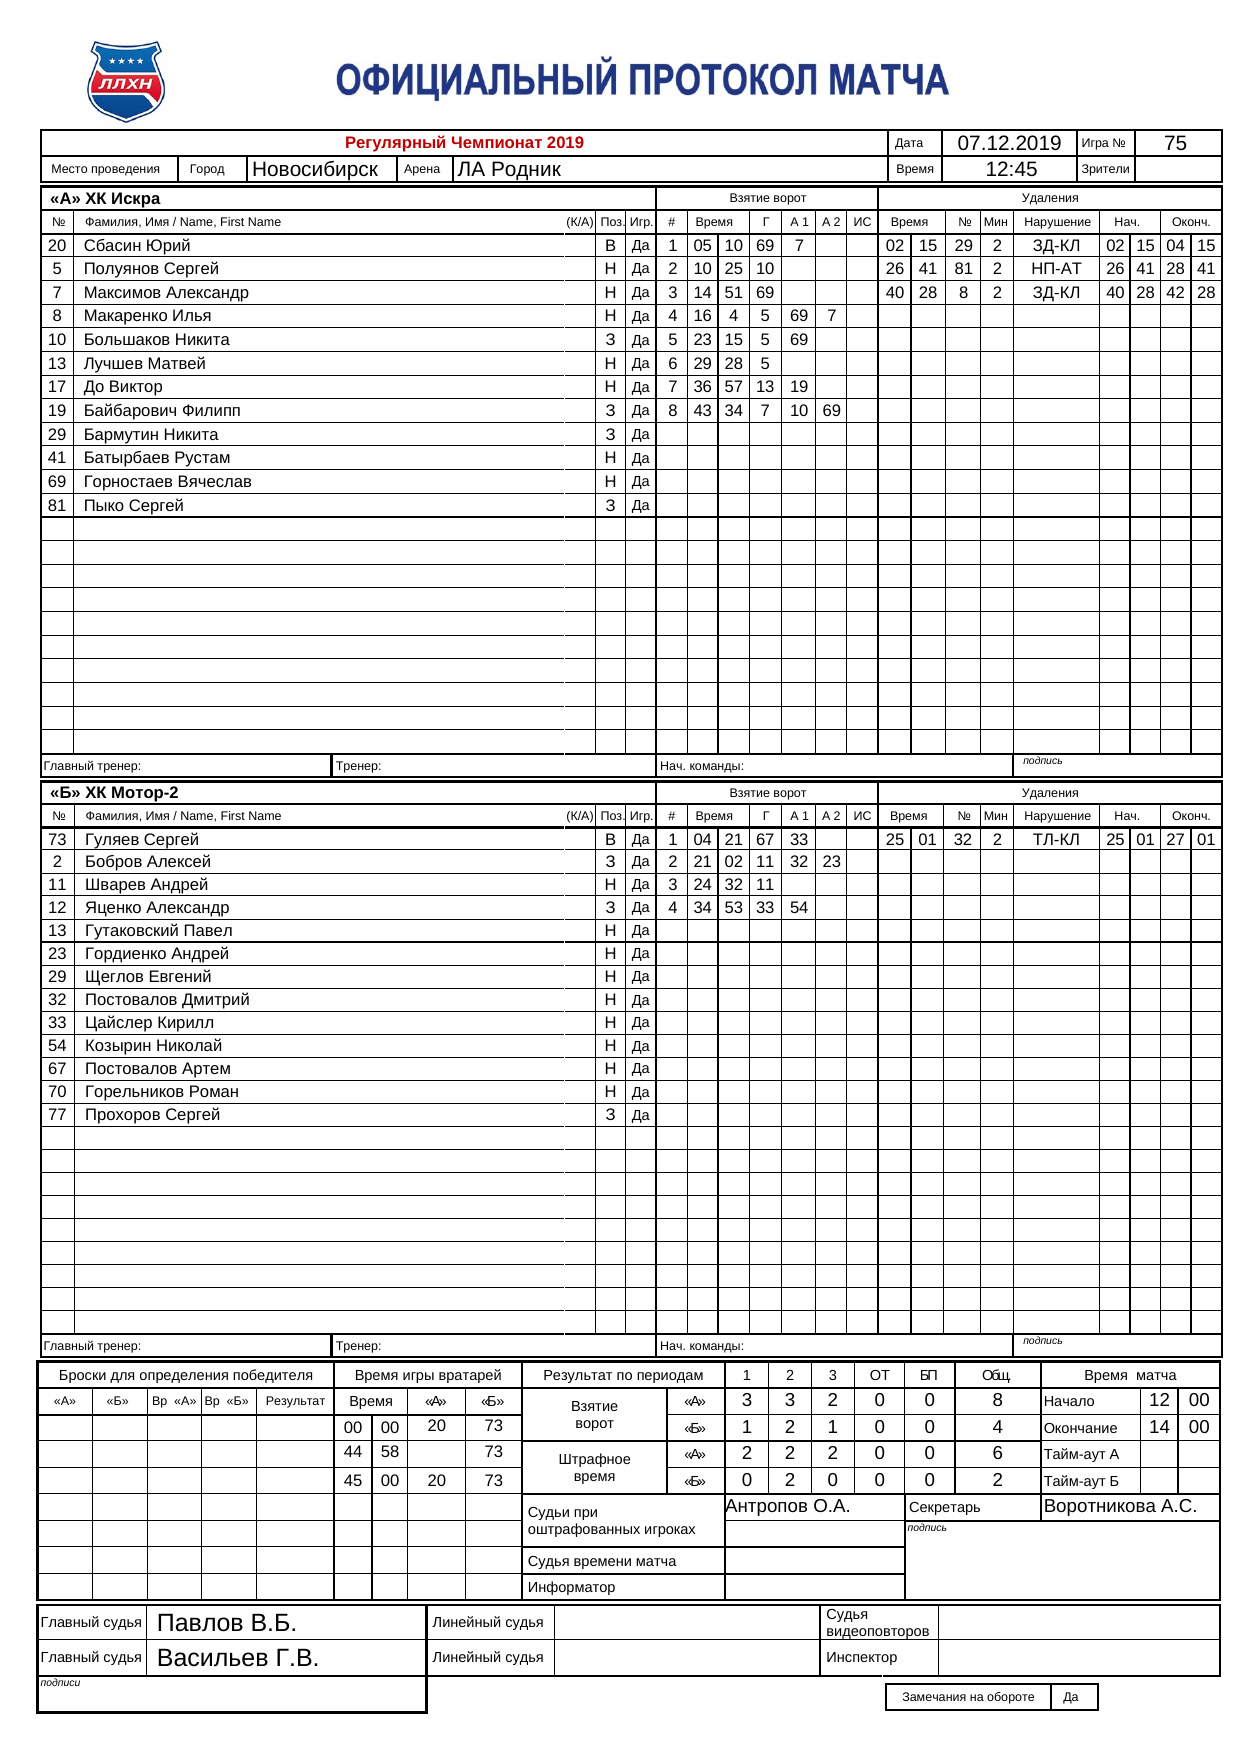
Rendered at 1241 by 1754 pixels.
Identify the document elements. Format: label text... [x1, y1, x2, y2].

table_cell Мин [981, 805, 1013, 826]
table_cell [1100, 399, 1129, 422]
table_cell [912, 707, 945, 729]
table_cell [782, 683, 815, 706]
table_cell [1014, 966, 1099, 987]
table_cell [944, 1311, 980, 1333]
table_cell [981, 730, 1013, 753]
table_cell Н [596, 989, 625, 1011]
table_cell 2 [981, 281, 1013, 303]
table_header Результат по периодам [523, 1363, 724, 1387]
table_cell [565, 518, 595, 540]
table_cell [719, 494, 749, 516]
table_cell [847, 1311, 877, 1333]
table_cell Н [596, 352, 625, 374]
table_cell [719, 1265, 749, 1287]
table_cell [847, 494, 877, 516]
table_cell [688, 1288, 717, 1310]
table_cell [944, 896, 980, 918]
table_header Замечания на обороте [887, 1685, 1050, 1709]
table_cell [626, 683, 655, 706]
table_cell [847, 730, 877, 753]
table_cell [750, 1081, 781, 1103]
table_cell [750, 1104, 781, 1126]
table_cell [1192, 518, 1221, 540]
table_cell [912, 966, 943, 987]
table_cell [39, 1494, 92, 1520]
table_cell [847, 1058, 877, 1079]
table_cell 12 [1141, 1389, 1177, 1413]
table_cell [912, 683, 945, 706]
table_cell [657, 659, 687, 682]
table_cell [626, 1196, 655, 1218]
table_cell [93, 1441, 147, 1467]
table_cell Козырин Николай [75, 1035, 564, 1057]
table_cell [1100, 1127, 1129, 1149]
table_cell [726, 1575, 904, 1599]
table_cell [626, 1265, 655, 1287]
table_cell Н [596, 1012, 625, 1033]
table_cell [1014, 683, 1099, 706]
table_cell [944, 1127, 980, 1149]
table_cell [688, 612, 717, 634]
table_cell [981, 966, 1013, 987]
table_cell [944, 1058, 980, 1079]
table_cell [944, 1288, 980, 1310]
table_cell [750, 1173, 781, 1195]
table_cell Да [626, 966, 655, 987]
table_cell 0 [855, 1468, 904, 1493]
table_cell [1192, 850, 1221, 872]
table_cell [596, 659, 625, 682]
table_cell [1131, 1288, 1160, 1310]
table_cell Сбасин Юрий [74, 235, 564, 256]
table_cell [847, 707, 877, 729]
table_cell [750, 1242, 781, 1264]
table_cell [847, 352, 877, 374]
table_cell [782, 989, 815, 1011]
table_cell [657, 1288, 687, 1310]
table_cell [1131, 1012, 1160, 1033]
table_cell 69 [782, 305, 815, 327]
table_cell [1192, 565, 1221, 587]
table_cell Тайм-аут А [1042, 1441, 1140, 1467]
table_cell [879, 1127, 910, 1149]
table_cell Да [626, 328, 655, 351]
table_cell [879, 1012, 910, 1033]
table_cell [688, 1081, 717, 1103]
table_cell [657, 518, 687, 540]
table_cell [1131, 1104, 1160, 1126]
table_cell [879, 943, 910, 964]
table_cell [688, 683, 717, 706]
table_cell 0 [905, 1389, 954, 1413]
table_cell [816, 683, 846, 706]
table_cell [1161, 541, 1190, 564]
table_cell [946, 636, 980, 658]
table_cell [879, 1173, 910, 1195]
table_cell [565, 1150, 595, 1172]
table_cell [719, 636, 749, 658]
table_cell [1161, 328, 1190, 351]
table_cell 27 [1161, 829, 1190, 849]
table_cell 51 [719, 281, 749, 303]
table_cell [1131, 541, 1160, 564]
table_cell [565, 920, 595, 941]
table_cell [1131, 1265, 1160, 1287]
table_cell [1161, 352, 1190, 374]
table_cell 2 [769, 1415, 811, 1440]
table_cell [202, 1468, 256, 1493]
table_header «Б» ХК Мотор-2 [42, 783, 655, 803]
table_cell [1100, 518, 1129, 540]
table_cell [912, 305, 945, 327]
table_cell [596, 1288, 625, 1310]
table_cell [1192, 328, 1221, 351]
table_cell [1014, 565, 1099, 587]
table_cell [688, 1196, 717, 1218]
table_cell [981, 1012, 1013, 1033]
table_cell [75, 1311, 564, 1333]
table_cell 2 [981, 257, 1013, 280]
table_cell 2 [726, 1442, 768, 1467]
table_cell [1100, 659, 1129, 682]
table_cell 69 [42, 470, 73, 493]
table_cell 53 [719, 896, 749, 918]
table_cell [750, 1035, 781, 1057]
table_cell [202, 1441, 256, 1467]
table_cell [1131, 730, 1160, 753]
table_cell [750, 423, 781, 445]
table_cell Поз. [596, 211, 625, 233]
table_cell [981, 1150, 1013, 1172]
table_cell [883, 1677, 1220, 1681]
table_cell [816, 470, 846, 493]
table_cell [1014, 659, 1099, 682]
table_cell Нарушение [1014, 211, 1099, 233]
table_cell Н [596, 943, 625, 964]
table_cell [1014, 943, 1099, 964]
table_cell [1192, 399, 1221, 422]
table_cell [782, 1127, 815, 1149]
table_cell 1 [657, 235, 687, 256]
table_cell (К/А) [565, 805, 595, 826]
table_cell [565, 376, 595, 398]
table_cell [1161, 1104, 1190, 1126]
table_cell [816, 588, 846, 611]
table_cell [847, 470, 877, 493]
table_cell [944, 1081, 980, 1103]
table_cell [42, 707, 73, 729]
table_cell [657, 1196, 687, 1218]
table_cell [981, 683, 1013, 706]
table_cell [944, 1173, 980, 1195]
table_cell [1131, 352, 1160, 374]
table_cell [750, 659, 781, 682]
table_cell [912, 1288, 943, 1310]
table_cell [75, 1173, 564, 1195]
table_cell 0 [726, 1468, 768, 1493]
table_cell Линейный судья [428, 1640, 554, 1675]
table_cell 25 [1100, 829, 1129, 849]
table_cell [1014, 541, 1099, 564]
table_cell [42, 588, 73, 611]
table_cell 28 [1192, 281, 1221, 303]
table_cell [816, 518, 846, 540]
table_cell [847, 1104, 877, 1126]
table_cell [1192, 423, 1221, 445]
table_cell [939, 1606, 1219, 1639]
table_cell 0 [812, 1468, 854, 1493]
table_cell Нач. команды: [657, 755, 1012, 776]
picture [5, 28, 1179, 129]
table_cell [408, 1574, 465, 1599]
table_cell 00 [335, 1416, 371, 1440]
table_cell 25 [879, 829, 910, 849]
table_cell [816, 352, 846, 374]
table_cell [912, 1242, 943, 1264]
table_cell [1100, 1242, 1129, 1264]
table_cell [782, 565, 815, 587]
table_cell [42, 518, 73, 540]
table_cell [75, 1265, 564, 1287]
table_cell [946, 730, 980, 753]
table_header 1 [726, 1363, 768, 1387]
table_cell 0 [905, 1442, 954, 1467]
table_cell Да [626, 989, 655, 1011]
table_cell 15 [1131, 235, 1160, 256]
table_cell [688, 1150, 717, 1172]
table_cell Васильев Г.В. [147, 1640, 425, 1675]
table_cell подписи [39, 1677, 425, 1711]
table_cell [202, 1547, 256, 1573]
table_cell [1161, 1196, 1190, 1218]
table_cell [1100, 1081, 1129, 1103]
table_cell [42, 541, 73, 564]
table_cell [688, 636, 717, 658]
table_header Да [1052, 1685, 1097, 1709]
table_cell Да [626, 920, 655, 941]
table_cell [750, 707, 781, 729]
table_cell [688, 920, 717, 941]
table_cell [816, 257, 846, 280]
table_cell [657, 636, 687, 658]
table_cell [1100, 352, 1129, 374]
table_cell [782, 518, 815, 540]
table_cell [408, 1547, 465, 1573]
table_cell [1192, 683, 1221, 706]
table_cell А 1 [782, 211, 815, 233]
table_cell Фамилия, Имя / Name, First Name [75, 805, 565, 826]
table_cell 13 [42, 352, 73, 374]
table_cell [42, 612, 73, 634]
table_cell [719, 446, 749, 469]
table_cell Поз. [596, 805, 625, 826]
table_cell [565, 565, 595, 587]
table_cell З [596, 494, 625, 516]
table_cell Да [626, 423, 655, 445]
table_cell [1014, 399, 1099, 422]
table_cell [565, 1265, 595, 1287]
table_cell Главный судья [39, 1606, 146, 1639]
table_cell [688, 541, 717, 564]
table_cell [596, 518, 625, 540]
table_cell [74, 565, 564, 587]
table_cell [1014, 376, 1099, 398]
table_cell [565, 423, 595, 445]
table_cell [1161, 376, 1190, 398]
table_cell [1192, 446, 1221, 469]
table_cell [879, 352, 910, 374]
table_cell [1131, 470, 1160, 493]
table_cell [657, 707, 687, 729]
table_cell [946, 683, 980, 706]
table_cell 54 [42, 1035, 74, 1057]
table_cell 73 [42, 829, 74, 849]
table_cell [657, 943, 687, 964]
table_cell [257, 1494, 333, 1520]
table_cell 04 [1161, 235, 1190, 256]
table_cell [1100, 1058, 1129, 1079]
table_cell [688, 1311, 717, 1333]
table_cell [688, 1219, 717, 1241]
table_cell З [596, 423, 625, 445]
table_cell [719, 1311, 749, 1333]
table_cell [1014, 518, 1099, 540]
table_cell [944, 920, 980, 941]
table_cell 05 [688, 235, 717, 256]
table_cell [879, 874, 910, 895]
table_cell [879, 423, 910, 445]
table_cell [1100, 943, 1129, 964]
table_cell Щеглов Евгений [75, 966, 564, 987]
table_cell [847, 874, 877, 895]
table_cell 00 [1179, 1415, 1219, 1440]
table_cell [816, 1012, 846, 1033]
table_cell «Б» [668, 1415, 724, 1440]
table_cell 33 [782, 829, 815, 849]
table_cell [1014, 305, 1099, 327]
table_cell (К/А) [565, 211, 595, 233]
table_cell [1161, 989, 1190, 1011]
table_cell [1161, 423, 1190, 445]
table_cell [750, 683, 781, 706]
table_cell Окончание [1042, 1415, 1140, 1440]
table_cell [1192, 541, 1221, 564]
table_cell 69 [750, 235, 781, 256]
table_cell [946, 423, 980, 445]
table_cell 33 [42, 1012, 74, 1033]
table_cell [981, 494, 1013, 516]
table_cell [847, 257, 877, 280]
table_cell 7 [782, 235, 815, 256]
table_header Дата [889, 131, 941, 155]
table_cell [912, 1219, 943, 1241]
table_cell [912, 850, 943, 872]
table_cell [981, 565, 1013, 587]
table_cell [816, 423, 846, 445]
table_cell [565, 1242, 595, 1264]
table_cell 67 [750, 829, 781, 849]
table_cell [816, 494, 846, 516]
table_cell [626, 1150, 655, 1172]
table_cell 14 [688, 281, 717, 303]
table_cell Судья видеоповторов [821, 1606, 938, 1639]
table_cell [879, 1242, 910, 1264]
table_cell [782, 281, 815, 303]
table_cell Г [750, 211, 781, 233]
table_cell [1131, 1242, 1160, 1264]
table_cell 29 [42, 423, 73, 445]
table_cell [1161, 1265, 1190, 1287]
table_cell [565, 257, 595, 280]
table_cell 77 [42, 1104, 74, 1126]
table_cell [1100, 446, 1129, 469]
table_cell [596, 707, 625, 729]
table_cell Гутаковский Павел [75, 920, 564, 941]
table_cell [1131, 707, 1160, 729]
table_cell [688, 1035, 717, 1057]
table_cell 11 [750, 850, 781, 872]
table_cell Макаренко Илья [74, 305, 564, 327]
table_cell [912, 1127, 943, 1149]
table_cell [912, 328, 945, 351]
table_cell 00 [1179, 1389, 1219, 1413]
table_cell Павлов В.Б. [147, 1606, 425, 1639]
table_cell Время [688, 211, 749, 233]
table_cell [1192, 494, 1221, 516]
table_cell [719, 920, 749, 941]
table_cell [782, 1173, 815, 1195]
table_cell [1192, 352, 1221, 374]
table_cell [1014, 446, 1099, 469]
table_cell Информатор [523, 1575, 724, 1599]
table_cell Яценко Александр [75, 896, 564, 918]
table_cell [816, 235, 846, 256]
table_cell [981, 588, 1013, 611]
table_cell № [944, 805, 980, 826]
table_cell [688, 943, 717, 964]
table_cell Бармутин Никита [74, 423, 564, 445]
table_cell [1100, 1173, 1129, 1195]
table_cell [1192, 636, 1221, 658]
table_cell 5 [42, 257, 73, 280]
table_cell [1161, 588, 1190, 611]
table_cell [847, 328, 877, 351]
table_cell подпись [1014, 755, 1221, 776]
table_cell 23 [42, 943, 74, 964]
table_cell [1131, 376, 1160, 398]
table_cell [1100, 920, 1129, 941]
table_cell Место проведения [42, 157, 177, 181]
table_cell [565, 305, 595, 327]
table_cell 45 [335, 1468, 371, 1493]
table_cell Батырбаев Рустам [74, 446, 564, 469]
table_cell 2 [657, 850, 687, 872]
table_cell [816, 636, 846, 658]
table_cell [816, 1150, 846, 1172]
table_cell Время [879, 211, 945, 233]
table_cell 19 [42, 399, 73, 422]
table_cell 1 [726, 1415, 768, 1440]
table_cell [148, 1521, 201, 1546]
table_cell Да [626, 1104, 655, 1126]
table_cell [719, 1058, 749, 1079]
table_cell [750, 1127, 781, 1149]
table_cell [565, 588, 595, 611]
table_cell [879, 636, 910, 658]
table_cell [596, 1265, 625, 1287]
table_cell [626, 612, 655, 634]
table_cell [42, 1265, 74, 1287]
table_cell 2 [812, 1442, 854, 1467]
table_cell [148, 1574, 201, 1599]
table_cell [1192, 1196, 1221, 1218]
table_cell Н [596, 376, 625, 398]
table_cell [912, 1035, 943, 1057]
table_cell [879, 1104, 910, 1126]
table_cell [596, 541, 625, 564]
table_cell [750, 989, 781, 1011]
table_cell [1161, 518, 1190, 540]
table_cell [74, 636, 564, 658]
table_cell 4 [657, 896, 687, 918]
table_cell ТЛ-КЛ [1014, 829, 1099, 849]
table_cell [816, 565, 846, 587]
table_cell [1161, 1288, 1190, 1310]
table_cell [1100, 1150, 1129, 1172]
table_cell [1014, 1012, 1099, 1033]
table_cell [750, 1288, 781, 1310]
table_cell 73 [466, 1468, 521, 1493]
table_cell [981, 1288, 1013, 1310]
table_cell # [657, 211, 687, 233]
table_cell [42, 1242, 74, 1264]
table_cell [1179, 1468, 1219, 1493]
table_cell [1131, 1219, 1160, 1241]
table_cell [1100, 874, 1129, 895]
table_cell Нарушение [1014, 805, 1099, 826]
table_header БП [905, 1363, 954, 1387]
table_cell З [596, 1104, 625, 1126]
table_cell Н [596, 920, 625, 941]
table_cell [688, 1265, 717, 1287]
table_cell подпись [1014, 1335, 1221, 1356]
table_cell [1014, 896, 1099, 918]
table_cell [1192, 470, 1221, 493]
table_cell [1131, 446, 1160, 469]
table_cell [1131, 966, 1160, 987]
table_cell 7 [42, 281, 73, 303]
table_cell [688, 518, 717, 540]
table_cell [39, 1547, 92, 1573]
table_cell [750, 470, 781, 493]
table_cell [879, 399, 910, 422]
table_cell [782, 352, 815, 374]
table_cell [981, 518, 1013, 540]
table_cell [1161, 1081, 1190, 1103]
table_cell 57 [719, 376, 749, 398]
table_cell [596, 1150, 625, 1172]
table_cell [879, 920, 910, 941]
table_cell [879, 494, 910, 516]
table_cell [981, 1242, 1013, 1264]
table_cell [912, 1311, 943, 1333]
table_cell [912, 1012, 943, 1033]
table_cell 14 [1141, 1415, 1177, 1440]
table_cell [912, 446, 945, 469]
table_cell Время [688, 805, 749, 826]
table_cell [596, 1173, 625, 1195]
table_header Взятие ворот [657, 188, 877, 209]
table_cell [257, 1574, 333, 1599]
table_cell Нач. [1100, 805, 1160, 826]
table_cell [626, 1311, 655, 1333]
table_cell [912, 1150, 943, 1172]
table_cell [1100, 565, 1129, 587]
table_cell [1192, 1265, 1221, 1287]
table_cell [944, 874, 980, 895]
table_cell [657, 1311, 687, 1333]
table_cell [596, 683, 625, 706]
table_cell [1131, 612, 1160, 634]
table_cell [879, 328, 910, 351]
table_cell [688, 730, 717, 753]
table_cell ЛА Родник [454, 157, 887, 181]
table_cell 34 [688, 896, 717, 918]
table_cell Горельников Роман [75, 1081, 564, 1103]
table_cell Нач. команды: [657, 1335, 1012, 1356]
table_cell [816, 1173, 846, 1195]
table_header 2 [769, 1363, 811, 1387]
table_cell [912, 896, 943, 918]
table_cell [750, 494, 781, 516]
table_cell [74, 541, 564, 564]
table_cell [1100, 989, 1129, 1011]
table_cell [782, 423, 815, 445]
table_cell [148, 1441, 201, 1467]
table_header Время игры вратарей [335, 1363, 521, 1387]
table_cell [879, 376, 910, 398]
table_cell [816, 943, 846, 964]
table_cell 21 [688, 850, 717, 872]
table_cell 5 [750, 352, 781, 374]
table_cell [1192, 943, 1221, 964]
table_cell [1192, 659, 1221, 682]
table_cell [93, 1547, 147, 1573]
table_cell [688, 1012, 717, 1033]
table_cell [74, 707, 564, 729]
table_cell № [946, 211, 980, 233]
table_cell [944, 943, 980, 964]
table_cell [944, 1219, 980, 1241]
table_cell Мин [981, 211, 1013, 233]
table_cell [1161, 446, 1190, 469]
table_cell [719, 423, 749, 445]
table_cell [1192, 1035, 1221, 1057]
table_cell [688, 707, 717, 729]
table_cell [782, 966, 815, 987]
table_cell [626, 730, 655, 753]
table_cell [816, 829, 846, 849]
table_cell Да [626, 850, 655, 872]
table_cell [912, 730, 945, 753]
table_cell [1131, 850, 1160, 872]
table_cell [946, 659, 980, 682]
table_cell 41 [912, 257, 945, 280]
table_header Взятие ворот [657, 783, 877, 803]
table_cell 25 [719, 257, 749, 280]
table_cell Цайслер Кирилл [75, 1012, 564, 1033]
table_cell [1161, 1012, 1190, 1033]
table_cell 67 [42, 1058, 74, 1079]
table_cell Новосибирск [248, 157, 396, 181]
table_cell 0 [905, 1415, 954, 1440]
table_cell 6 [657, 352, 687, 374]
table_cell Судья времени матча [523, 1548, 724, 1573]
table_cell [626, 1219, 655, 1241]
table_cell 8 [956, 1389, 1040, 1413]
table_cell [1131, 874, 1160, 895]
table_cell [816, 1127, 846, 1149]
table_cell [719, 588, 749, 611]
table_cell Тренер: [333, 1335, 655, 1356]
table_cell [847, 305, 877, 327]
table_cell [750, 518, 781, 540]
table_cell [565, 352, 595, 374]
table_cell [257, 1416, 333, 1440]
table_cell 4 [719, 305, 749, 327]
table_cell [847, 1265, 877, 1287]
table_cell З [596, 850, 625, 872]
table_cell Н [596, 446, 625, 469]
table_cell Судьи при оштрафованных игроках [523, 1495, 724, 1546]
table_cell 15 [1192, 235, 1221, 256]
table_cell 10 [42, 328, 73, 351]
table_cell 6 [956, 1442, 1040, 1467]
table_cell 2 [981, 235, 1013, 256]
table_cell [148, 1468, 201, 1493]
table_cell [428, 1677, 882, 1711]
table_cell Полуянов Сергей [74, 257, 564, 280]
table_cell 0 [855, 1389, 904, 1413]
table_cell Н [596, 966, 625, 987]
table_cell [626, 541, 655, 564]
table_cell [1161, 966, 1190, 987]
table_cell [816, 707, 846, 729]
table_cell [782, 1150, 815, 1172]
table_cell [912, 1081, 943, 1103]
table_cell [688, 966, 717, 987]
table_cell [782, 1311, 815, 1333]
table_cell 3 [726, 1389, 768, 1413]
table_cell 32 [944, 829, 980, 849]
table_cell 04 [688, 829, 717, 849]
table_cell [782, 943, 815, 964]
table_cell [565, 281, 595, 303]
table_cell [657, 1242, 687, 1264]
table_cell [75, 1150, 564, 1172]
table_cell [719, 565, 749, 587]
table_cell Инспектор [821, 1640, 938, 1675]
table_cell [1192, 896, 1221, 918]
table_cell 2 [812, 1389, 854, 1413]
table_cell 32 [719, 874, 749, 895]
table_cell [688, 1058, 717, 1079]
table_cell [847, 399, 877, 422]
table_cell [816, 1058, 846, 1079]
table_cell [719, 1288, 749, 1310]
table_cell 28 [1161, 257, 1190, 280]
table_cell 8 [42, 305, 73, 327]
table_cell 28 [719, 352, 749, 374]
table_cell [688, 1173, 717, 1195]
table_cell А 2 [816, 211, 846, 233]
table_cell [202, 1521, 256, 1546]
table_cell [1161, 850, 1190, 872]
table_cell [879, 305, 910, 327]
table_cell [816, 281, 846, 303]
table_cell Игр. [626, 211, 655, 233]
table_cell [1161, 1173, 1190, 1195]
table_cell Н [596, 1058, 625, 1079]
table_cell [946, 446, 980, 469]
table_cell [93, 1494, 147, 1520]
table_cell [1161, 305, 1190, 327]
table_cell [1131, 659, 1160, 682]
table_cell [1192, 1242, 1221, 1264]
table_cell [912, 1173, 943, 1195]
table_cell [782, 874, 815, 895]
table_cell [719, 1242, 749, 1264]
table_cell [816, 1196, 846, 1218]
table_cell [373, 1574, 407, 1599]
table_cell [74, 730, 564, 753]
table_cell [1131, 920, 1160, 941]
table_cell В [596, 235, 625, 256]
table_cell [1161, 659, 1190, 682]
table_cell [565, 1311, 595, 1333]
table_cell [42, 1196, 74, 1218]
table_cell [1014, 730, 1099, 753]
table_cell [847, 920, 877, 941]
table_cell [719, 943, 749, 964]
table_cell [981, 376, 1013, 398]
table_cell [879, 470, 910, 493]
table_cell [1131, 1035, 1160, 1057]
table_cell 02 [1100, 235, 1129, 256]
table_cell [657, 1058, 687, 1079]
table_cell [1100, 850, 1129, 872]
table_cell [1161, 920, 1190, 941]
table_cell № [42, 805, 74, 826]
table_cell [202, 1494, 256, 1520]
table_cell 01 [912, 829, 943, 849]
table_cell [1161, 636, 1190, 658]
table_cell [1100, 1035, 1129, 1057]
table_cell Прохоров Сергей [75, 1104, 564, 1126]
table_cell 29 [688, 352, 717, 374]
table_cell Вр «Б» [202, 1389, 256, 1413]
table_cell 73 [466, 1416, 521, 1440]
table_cell 2 [981, 829, 1013, 849]
table_cell [782, 494, 815, 516]
table_cell [688, 588, 717, 611]
table_cell [912, 874, 943, 895]
table_cell [719, 683, 749, 706]
table_cell [981, 943, 1013, 964]
table_header Игра № [1078, 131, 1134, 155]
table_cell [565, 1081, 595, 1103]
table_cell [596, 1242, 625, 1264]
table_cell [657, 446, 687, 469]
table_cell [912, 1104, 943, 1126]
table_cell [912, 565, 945, 587]
table_cell [1192, 874, 1221, 895]
table_cell [782, 541, 815, 564]
table_cell 2 [956, 1468, 1040, 1493]
table_cell [42, 730, 73, 753]
table_cell 0 [855, 1415, 904, 1440]
table_cell [1131, 683, 1160, 706]
table_cell [1161, 707, 1190, 729]
table_cell [148, 1547, 201, 1573]
table_cell Да [626, 494, 655, 516]
table_cell [719, 1104, 749, 1126]
table_cell «Б» [668, 1468, 724, 1493]
table_cell Н [596, 874, 625, 895]
table_cell А 2 [816, 805, 846, 826]
table_cell [257, 1547, 333, 1573]
table_cell [981, 1311, 1013, 1333]
table_cell [1131, 1173, 1160, 1195]
table_cell Штрафное время [523, 1442, 666, 1493]
table_cell З [596, 896, 625, 918]
table_cell [719, 612, 749, 634]
table_cell [981, 305, 1013, 327]
table_cell Н [596, 281, 625, 303]
table_cell [847, 1242, 877, 1264]
table_cell [750, 1265, 781, 1287]
table_cell [1014, 352, 1099, 374]
table_cell [1192, 707, 1221, 729]
table_cell 20 [408, 1468, 465, 1493]
table_cell [565, 874, 595, 895]
table_cell [750, 943, 781, 964]
table_cell [1100, 328, 1129, 351]
table_cell [1161, 1219, 1190, 1241]
table_cell [1192, 376, 1221, 398]
table_cell [782, 707, 815, 729]
table_cell [1014, 1058, 1099, 1079]
table_cell [1100, 636, 1129, 658]
table_cell Результат [257, 1389, 333, 1413]
table_cell [555, 1640, 819, 1675]
table_cell 10 [719, 235, 749, 256]
table_cell [847, 423, 877, 445]
table_cell [847, 518, 877, 540]
table_cell Тренер: [333, 755, 655, 776]
table_cell [816, 920, 846, 941]
table_cell Постовалов Артем [75, 1058, 564, 1079]
table_cell [74, 612, 564, 634]
table_cell 5 [750, 328, 781, 351]
table_cell [1014, 470, 1099, 493]
table_cell [816, 1265, 846, 1287]
table_cell [42, 659, 73, 682]
table_cell [42, 1288, 74, 1310]
table_cell [657, 541, 687, 564]
table_cell [879, 1058, 910, 1079]
table_cell [750, 1150, 781, 1172]
table_cell [782, 446, 815, 469]
table_cell [981, 896, 1013, 918]
table_cell [782, 659, 815, 682]
table_cell 69 [750, 281, 781, 303]
table_cell 3 [769, 1389, 811, 1413]
table_cell [688, 1127, 717, 1149]
table_cell [74, 518, 564, 540]
table_cell [879, 1311, 910, 1333]
table_cell [1014, 1219, 1099, 1241]
table_cell [657, 588, 687, 611]
table_cell [981, 1265, 1013, 1287]
table_cell [847, 1219, 877, 1241]
table_cell [981, 328, 1013, 351]
table_cell [719, 470, 749, 493]
table_cell [847, 1081, 877, 1103]
table_cell [1100, 730, 1129, 753]
table_cell Байбарович Филипп [74, 399, 564, 422]
table_cell [912, 494, 945, 516]
table_header «А» ХК Искра [42, 188, 655, 209]
table_cell [750, 612, 781, 634]
table_cell 10 [782, 399, 815, 422]
table_cell [1161, 896, 1190, 918]
table_header Регулярный Чемпионат 2019 [42, 131, 887, 155]
table_cell [782, 1288, 815, 1310]
table_cell [1161, 683, 1190, 706]
table_cell «А» [668, 1389, 724, 1413]
table_cell 2 [769, 1442, 811, 1467]
table_cell Зрители [1078, 157, 1134, 181]
table_cell [782, 1058, 815, 1079]
table_cell [408, 1494, 465, 1520]
table_cell ИС [847, 211, 877, 233]
table_cell [719, 1196, 749, 1218]
table_header Удаления [879, 783, 1221, 803]
table_cell [981, 1035, 1013, 1057]
table_cell [1161, 730, 1190, 753]
table_cell [335, 1494, 371, 1520]
table_cell [879, 896, 910, 918]
table_cell [1131, 518, 1160, 540]
table_cell [1192, 920, 1221, 941]
table_cell [981, 470, 1013, 493]
table_cell 29 [42, 966, 74, 987]
table_cell [565, 943, 595, 964]
table_cell [719, 1127, 749, 1149]
table_cell 24 [688, 874, 717, 895]
table_cell [1014, 707, 1099, 729]
table_cell [1161, 1150, 1190, 1172]
table_cell [981, 423, 1013, 445]
table_cell З [596, 399, 625, 422]
table_cell Главный тренер: [42, 755, 330, 776]
table_cell [816, 376, 846, 398]
table_cell Да [626, 399, 655, 422]
table_cell [912, 399, 945, 422]
table_cell Главный тренер: [42, 1335, 330, 1356]
table_cell [1014, 1196, 1099, 1218]
table_cell [565, 636, 595, 658]
table_cell [816, 659, 846, 682]
table_cell [816, 874, 846, 895]
table_cell [565, 328, 595, 351]
table_cell Время [335, 1389, 407, 1413]
table_cell [879, 1265, 910, 1287]
table_header Удаления [879, 188, 1221, 209]
table_cell [1131, 1081, 1160, 1103]
table_cell [1100, 896, 1129, 918]
table_cell [657, 989, 687, 1011]
table_cell # [657, 805, 687, 826]
table_cell [847, 281, 877, 303]
table_cell [1131, 423, 1160, 445]
table_cell [202, 1416, 256, 1440]
table_cell [847, 1173, 877, 1195]
table_cell [565, 1058, 595, 1079]
table_cell «Б » [466, 1389, 521, 1413]
table_cell [816, 1311, 846, 1333]
table_cell [1014, 1173, 1099, 1195]
table_cell [944, 989, 980, 1011]
table_cell [946, 588, 980, 611]
table_cell Воротникова А.С. [1042, 1495, 1219, 1520]
table_cell [657, 494, 687, 516]
table_cell [944, 850, 980, 872]
table_cell [847, 1035, 877, 1057]
table_cell [912, 423, 945, 445]
table_cell [657, 683, 687, 706]
table_cell [879, 1150, 910, 1172]
table_cell [335, 1521, 371, 1546]
table_cell [1131, 1311, 1160, 1333]
table_cell [816, 1242, 846, 1264]
table_cell Да [626, 896, 655, 918]
table_cell [981, 920, 1013, 941]
table_cell [1014, 1150, 1099, 1172]
table_cell [688, 1104, 717, 1126]
table_cell [1100, 494, 1129, 516]
table_cell 00 [373, 1468, 407, 1493]
table_cell [1161, 612, 1190, 634]
table_cell [1014, 328, 1099, 351]
table_cell [148, 1416, 201, 1440]
table_cell [847, 1127, 877, 1149]
table_cell Взятие ворот [523, 1389, 666, 1440]
table_cell [847, 1150, 877, 1172]
table_cell [1192, 1150, 1221, 1172]
table_cell [93, 1468, 147, 1493]
table_cell [726, 1521, 904, 1546]
table_cell [847, 896, 877, 918]
table_cell [626, 707, 655, 729]
table_cell Да [626, 1081, 655, 1103]
table_cell [981, 707, 1013, 729]
table_cell [750, 636, 781, 658]
table_cell [879, 1219, 910, 1241]
table_cell [1014, 423, 1099, 445]
table_cell [1100, 423, 1129, 445]
table_cell [879, 966, 910, 987]
table_header Броски для определения победителя [39, 1363, 333, 1387]
table_cell [782, 1265, 815, 1287]
table_cell Максимов Александр [74, 281, 564, 303]
table_cell [657, 730, 687, 753]
table_cell [750, 966, 781, 987]
table_cell [466, 1547, 521, 1573]
table_cell [39, 1574, 92, 1599]
table_cell [981, 1219, 1013, 1241]
table_cell [688, 470, 717, 493]
table_cell Н [596, 305, 625, 327]
table_cell [816, 989, 846, 1011]
table_cell [657, 612, 687, 634]
table_cell [879, 588, 910, 611]
table_cell 02 [719, 850, 749, 872]
table_cell Начало [1042, 1389, 1140, 1413]
table_cell [335, 1574, 371, 1599]
table_cell [1161, 1127, 1190, 1149]
table_cell [1014, 1035, 1099, 1057]
table_cell 70 [42, 1081, 74, 1103]
table_cell [657, 470, 687, 493]
table_cell 12 [42, 896, 74, 918]
table_cell 44 [335, 1441, 371, 1467]
table_cell [1179, 1441, 1219, 1467]
table_cell [565, 1127, 595, 1149]
table_cell «А» [39, 1389, 92, 1413]
table_cell [1100, 1265, 1129, 1287]
table_cell [1136, 157, 1221, 181]
table_cell [782, 730, 815, 753]
table_cell [946, 565, 980, 587]
table_cell [688, 1242, 717, 1264]
table_cell [373, 1521, 407, 1546]
table_cell [1192, 1058, 1221, 1079]
table_cell [93, 1416, 147, 1440]
table_cell [912, 636, 945, 658]
table_cell [565, 494, 595, 516]
table_cell [75, 1288, 564, 1310]
table_cell [981, 989, 1013, 1011]
table_cell [1099, 1682, 1220, 1711]
table_cell [1100, 707, 1129, 729]
table_cell 4 [956, 1415, 1040, 1440]
table_cell [912, 518, 945, 540]
table_cell 41 [1192, 257, 1221, 280]
table_cell [42, 1219, 74, 1241]
table_cell [565, 1035, 595, 1057]
table_cell [816, 612, 846, 634]
table_cell [981, 636, 1013, 658]
table_cell [719, 989, 749, 1011]
table_cell Постовалов Дмитрий [75, 989, 564, 1011]
table_cell [257, 1521, 333, 1546]
table_cell [1131, 989, 1160, 1011]
table_cell Да [626, 1035, 655, 1057]
table_header Общ. [956, 1363, 1040, 1387]
table_cell [1014, 494, 1099, 516]
table_cell Да [626, 829, 655, 849]
table_cell [782, 588, 815, 611]
table_cell [750, 565, 781, 587]
table_cell [1161, 399, 1190, 422]
table_cell [912, 541, 945, 564]
table_cell [847, 541, 877, 564]
table_header 75 [1136, 131, 1221, 155]
table_cell [1192, 1081, 1221, 1103]
table_cell [565, 966, 595, 987]
table_cell [944, 1196, 980, 1218]
table_cell [1192, 1288, 1221, 1310]
table_cell [847, 1196, 877, 1218]
table_cell [565, 1012, 595, 1033]
table_cell Антропов О.А. [726, 1495, 904, 1520]
table_cell [750, 920, 781, 941]
table_cell [565, 541, 595, 564]
table_cell [750, 446, 781, 469]
table_cell [1014, 588, 1099, 611]
table_cell [946, 470, 980, 493]
table_cell [750, 541, 781, 564]
table_cell [1141, 1468, 1177, 1493]
table_cell [981, 1196, 1013, 1218]
table_cell 26 [879, 257, 910, 280]
table_cell [981, 399, 1013, 422]
table_cell [816, 1081, 846, 1103]
table_cell [257, 1468, 333, 1493]
table_cell [1014, 1081, 1099, 1103]
table_cell Да [626, 352, 655, 374]
table_cell [74, 683, 564, 706]
table_cell [1131, 896, 1160, 918]
table_cell Н [596, 1035, 625, 1057]
table_cell [782, 1012, 815, 1033]
table_cell [657, 1035, 687, 1057]
table_cell [565, 730, 595, 753]
table_cell [847, 850, 877, 872]
table_cell [1131, 943, 1160, 964]
table_cell [408, 1441, 465, 1467]
table_cell [750, 1196, 781, 1218]
table_cell [42, 565, 73, 587]
table_cell [750, 730, 781, 753]
table_cell Да [626, 446, 655, 469]
table_cell 15 [719, 328, 749, 351]
table_cell [1100, 470, 1129, 493]
table_cell [1131, 1127, 1160, 1149]
table_cell [946, 376, 980, 398]
table_cell 81 [42, 494, 73, 516]
table_cell 32 [782, 850, 815, 872]
table_cell 20 [408, 1416, 465, 1440]
table_cell [565, 1104, 595, 1126]
table_cell [565, 470, 595, 493]
table_cell 11 [750, 874, 781, 895]
table_cell [408, 1521, 465, 1546]
table_cell [1131, 328, 1160, 351]
table_cell [1161, 1035, 1190, 1057]
table_cell [944, 1012, 980, 1033]
table_cell [719, 1081, 749, 1103]
table_cell [782, 1196, 815, 1218]
table_cell [944, 1035, 980, 1057]
table_cell [912, 470, 945, 493]
table_cell Бобров Алексей [75, 850, 564, 872]
table_cell ИС [847, 805, 877, 826]
table_cell [39, 1416, 92, 1440]
table_cell «А» [408, 1389, 465, 1413]
table_cell Главный судья [39, 1640, 146, 1675]
table_cell 17 [42, 376, 73, 398]
table_cell Нач. [1100, 211, 1160, 233]
table_cell [750, 1219, 781, 1241]
table_cell 28 [912, 281, 945, 303]
table_cell Тайм-аут Б [1042, 1468, 1140, 1493]
table_cell [688, 565, 717, 587]
table_cell [75, 1219, 564, 1241]
table_cell Да [626, 470, 655, 493]
table_cell [565, 707, 595, 729]
table_cell [596, 588, 625, 611]
table_cell [912, 1196, 943, 1218]
table_cell 73 [466, 1441, 521, 1467]
table_cell [1100, 683, 1129, 706]
table_cell [719, 730, 749, 753]
table_cell [719, 1173, 749, 1195]
table_cell [879, 612, 910, 634]
table_cell [912, 989, 943, 1011]
table_cell [879, 1288, 910, 1310]
table_cell [981, 659, 1013, 682]
table_cell Гордиенко Андрей [75, 943, 564, 964]
table_cell [879, 850, 910, 872]
table_cell [981, 850, 1013, 872]
table_cell Да [626, 874, 655, 895]
table_cell № [42, 211, 73, 233]
table_cell [565, 1219, 595, 1241]
table_cell [944, 1242, 980, 1264]
table_cell 8 [657, 399, 687, 422]
table_cell [1100, 1104, 1129, 1126]
table_cell 21 [719, 829, 749, 849]
table_cell [782, 1081, 815, 1103]
table_cell [657, 966, 687, 987]
table_cell [816, 541, 846, 564]
table_cell [719, 541, 749, 564]
table_cell Пыко Сергей [74, 494, 564, 516]
table_cell [1100, 1219, 1129, 1241]
table_cell 00 [373, 1416, 407, 1440]
table_cell 41 [42, 446, 73, 469]
table_cell Да [626, 943, 655, 964]
table_cell [879, 707, 910, 729]
table_cell 7 [657, 376, 687, 398]
table_cell [1100, 1311, 1129, 1333]
table_cell [879, 730, 910, 753]
table_cell [981, 446, 1013, 469]
table_cell [946, 494, 980, 516]
table_cell [74, 588, 564, 611]
table_cell [75, 1127, 564, 1149]
table_cell [688, 989, 717, 1011]
table_cell [626, 1127, 655, 1149]
table_cell [912, 659, 945, 682]
table_cell [373, 1494, 407, 1520]
table_cell 81 [946, 257, 980, 280]
table_cell [879, 518, 910, 540]
table_cell Оконч. [1161, 805, 1221, 826]
table_cell [93, 1521, 147, 1546]
table_cell [912, 1265, 943, 1287]
table_cell 69 [816, 399, 846, 422]
table_cell В [596, 829, 625, 849]
table_cell [1161, 874, 1190, 895]
table_cell [1014, 1104, 1099, 1126]
table_cell [782, 1242, 815, 1264]
table_cell [782, 636, 815, 658]
table_cell [657, 1081, 687, 1103]
table_cell [565, 659, 595, 682]
table_cell 01 [1192, 829, 1221, 849]
table_cell [657, 423, 687, 445]
table_cell [1100, 1196, 1129, 1218]
table_cell Время [889, 157, 941, 181]
table_cell [879, 683, 910, 706]
table_cell [1014, 874, 1099, 895]
table_cell 0 [905, 1468, 954, 1493]
table_cell 01 [1131, 829, 1160, 849]
table_cell [657, 1219, 687, 1241]
table_cell [42, 636, 73, 658]
table_cell [565, 1196, 595, 1218]
table_cell [74, 659, 564, 682]
table_cell Оконч. [1161, 211, 1221, 233]
table_cell [847, 588, 877, 611]
table_cell Да [626, 281, 655, 303]
table_cell [596, 1311, 625, 1333]
table_cell [626, 518, 655, 540]
table_cell [946, 541, 980, 564]
table_cell [1192, 1173, 1221, 1195]
table_cell [688, 423, 717, 445]
table_cell Н [596, 470, 625, 493]
table_cell [657, 565, 687, 587]
table_cell [1014, 850, 1099, 872]
table_cell [1192, 612, 1221, 634]
table_cell Шварев Андрей [75, 874, 564, 895]
table_cell 54 [782, 896, 815, 918]
table_cell [719, 659, 749, 682]
table_cell [39, 1468, 92, 1493]
table_cell Да [626, 1012, 655, 1033]
table_cell [626, 636, 655, 658]
table_cell [879, 989, 910, 1011]
table_cell [816, 966, 846, 987]
table_cell [912, 943, 943, 964]
table_cell [688, 659, 717, 682]
table_cell Город [179, 157, 246, 181]
table_cell [1192, 1311, 1221, 1333]
table_cell [1100, 376, 1129, 398]
table_cell [816, 1035, 846, 1057]
table_cell А 1 [782, 805, 815, 826]
table_cell [1014, 1242, 1099, 1264]
table_cell [1192, 1219, 1221, 1241]
table_cell [657, 1127, 687, 1149]
table_cell [946, 518, 980, 540]
table_cell Н [596, 257, 625, 280]
table_cell [1131, 305, 1160, 327]
table_cell [1131, 636, 1160, 658]
table_cell [879, 541, 910, 564]
table_cell [912, 376, 945, 398]
table_header 07.12.2019 [943, 131, 1076, 155]
table_cell Да [626, 376, 655, 398]
table_cell 23 [688, 328, 717, 351]
table_cell [1192, 1104, 1221, 1126]
table_cell [626, 1242, 655, 1264]
table_cell 11 [42, 874, 74, 895]
table_cell [1131, 1150, 1160, 1172]
table_cell [1014, 920, 1099, 941]
table_cell Да [626, 305, 655, 327]
table_cell Н [596, 1081, 625, 1103]
table_cell [944, 1150, 980, 1172]
table_cell [1192, 966, 1221, 987]
table_cell [565, 446, 595, 469]
table_cell 5 [657, 328, 687, 351]
table_cell [946, 399, 980, 422]
table_cell [1192, 1012, 1221, 1033]
table_cell [93, 1574, 147, 1599]
table_cell [565, 1173, 595, 1195]
table_cell [1100, 1288, 1129, 1310]
table_cell 3 [657, 281, 687, 303]
table_cell [42, 1311, 74, 1333]
table_cell [42, 1173, 74, 1195]
table_cell [816, 730, 846, 753]
table_cell [626, 588, 655, 611]
table_cell [42, 683, 73, 706]
table_cell [981, 612, 1013, 634]
table_cell 3 [657, 874, 687, 895]
table_cell [75, 1242, 564, 1264]
table_cell До Виктор [74, 376, 564, 398]
table_cell 2 [42, 850, 74, 872]
table_cell [981, 1104, 1013, 1126]
table_cell [939, 1640, 1219, 1675]
table_cell [726, 1548, 904, 1573]
table_cell [847, 659, 877, 682]
table_cell ЗД-КЛ [1014, 281, 1099, 303]
table_cell [782, 1035, 815, 1057]
table_cell [1192, 305, 1221, 327]
table_cell [1100, 541, 1129, 564]
table_cell 10 [750, 257, 781, 280]
table_cell [688, 446, 717, 469]
table_cell 7 [816, 305, 846, 327]
table_cell [1161, 494, 1190, 516]
table_cell [596, 1127, 625, 1149]
table_header Время матча [1042, 1363, 1219, 1387]
table_cell [946, 352, 980, 374]
table_cell [816, 446, 846, 469]
table_cell 34 [719, 399, 749, 422]
table_cell [782, 257, 815, 280]
table_cell [847, 966, 877, 987]
table_cell [1131, 1058, 1160, 1079]
table_cell [596, 1219, 625, 1241]
table_cell [847, 565, 877, 587]
table_cell [719, 1035, 749, 1057]
table_cell [75, 1196, 564, 1218]
table_cell [257, 1441, 333, 1467]
table_cell [912, 612, 945, 634]
table_cell [847, 235, 877, 256]
table_cell [816, 1104, 846, 1126]
table_cell [816, 1219, 846, 1241]
table_cell 0 [855, 1442, 904, 1467]
table_cell Да [626, 257, 655, 280]
table_cell [750, 1058, 781, 1079]
table_cell [1014, 1288, 1099, 1310]
table_cell [1161, 943, 1190, 964]
table_cell [719, 1150, 749, 1172]
table_cell [565, 235, 595, 256]
table_cell [657, 1104, 687, 1126]
table_cell Да [626, 1058, 655, 1079]
table_cell [816, 1288, 846, 1310]
table_cell Фамилия, Имя / Name, First Name [74, 211, 565, 233]
table_cell [1131, 1196, 1160, 1218]
table_cell 42 [1161, 281, 1190, 303]
table_cell 12:45 [943, 157, 1076, 181]
table_cell [750, 1311, 781, 1333]
table_cell 13 [750, 376, 781, 398]
table_cell [565, 1288, 595, 1310]
table_cell 36 [688, 376, 717, 398]
table_cell подпись [906, 1522, 1219, 1599]
table_cell [1100, 966, 1129, 987]
table_cell [565, 829, 595, 849]
table_cell [1131, 565, 1160, 587]
table_cell [626, 565, 655, 587]
table_header ОТ [855, 1363, 904, 1387]
table_cell [1192, 989, 1221, 1011]
table_cell Арена [398, 157, 452, 181]
table_cell [847, 829, 877, 849]
table_cell 1 [657, 829, 687, 849]
table_cell Да [626, 235, 655, 256]
table_cell 19 [782, 376, 815, 398]
table_cell [1014, 989, 1099, 1011]
table_cell [719, 518, 749, 540]
table_cell [782, 612, 815, 634]
table_cell [879, 1035, 910, 1057]
table_cell [565, 399, 595, 422]
table_cell [688, 494, 717, 516]
table_cell [1192, 1127, 1221, 1149]
table_cell [782, 920, 815, 941]
table_cell [944, 966, 980, 987]
table_cell [1192, 588, 1221, 611]
table_cell [1014, 1265, 1099, 1287]
table_cell Игр. [626, 805, 655, 826]
table_cell 16 [688, 305, 717, 327]
table_cell [1014, 1311, 1099, 1333]
table_cell [879, 1196, 910, 1218]
table_cell Вр «А» [148, 1389, 201, 1413]
table_cell [944, 1104, 980, 1126]
table_cell [847, 683, 877, 706]
table_cell [719, 1219, 749, 1241]
table_cell [466, 1494, 521, 1520]
table_cell НП-АТ [1014, 257, 1099, 280]
table_cell 8 [946, 281, 980, 303]
table_cell [39, 1441, 92, 1467]
table_cell [981, 352, 1013, 374]
table_cell [42, 1127, 74, 1149]
table_cell [1161, 565, 1190, 587]
table_cell 58 [373, 1441, 407, 1467]
table_cell [946, 707, 980, 729]
table_cell [626, 1173, 655, 1195]
table_cell 2 [657, 257, 687, 280]
table_cell [782, 1219, 815, 1241]
table_cell [719, 966, 749, 987]
table_cell [42, 1150, 74, 1172]
table_cell [39, 1521, 92, 1546]
table_cell [981, 874, 1013, 895]
table_cell Горностаев Вячеслав [74, 470, 564, 493]
table_cell [944, 1265, 980, 1287]
table_cell [657, 1173, 687, 1195]
table_cell [719, 707, 749, 729]
table_cell [847, 446, 877, 469]
table_cell Гуляев Сергей [75, 829, 564, 849]
table_cell [1014, 612, 1099, 634]
table_cell 69 [782, 328, 815, 351]
table_cell [596, 612, 625, 634]
table_cell [912, 588, 945, 611]
table_cell [912, 352, 945, 374]
table_cell [565, 612, 595, 634]
table_cell [657, 1265, 687, 1287]
table_cell [657, 920, 687, 941]
table_cell [782, 1104, 815, 1126]
table_cell [879, 1081, 910, 1103]
table_cell 32 [42, 989, 74, 1011]
table_cell [946, 328, 980, 351]
table_cell [596, 565, 625, 587]
table_cell [946, 305, 980, 327]
table_cell [555, 1606, 819, 1639]
table_cell [202, 1574, 256, 1599]
table_cell 41 [1131, 257, 1160, 280]
table_cell [335, 1547, 371, 1573]
table_cell [782, 470, 815, 493]
table_cell 7 [750, 399, 781, 422]
table_cell ЗД-КЛ [1014, 235, 1099, 256]
table_cell [912, 1058, 943, 1079]
table_cell 5 [750, 305, 781, 327]
table_cell [1161, 1058, 1190, 1079]
table_cell Секретарь [906, 1495, 1040, 1520]
table_cell [565, 989, 595, 1011]
table_cell [879, 446, 910, 469]
table_cell [981, 1127, 1013, 1149]
table_cell [1014, 1127, 1099, 1149]
table_cell Г [750, 805, 781, 826]
table_cell [1141, 1441, 1177, 1467]
table_cell [596, 636, 625, 658]
table_cell [657, 1150, 687, 1172]
table_cell [1014, 636, 1099, 658]
table_cell [847, 612, 877, 634]
table_cell [596, 730, 625, 753]
table_cell [565, 896, 595, 918]
table_cell [1131, 494, 1160, 516]
table_cell [1131, 399, 1160, 422]
table_cell [912, 920, 943, 941]
table_cell 20 [42, 235, 73, 256]
table_cell [847, 989, 877, 1011]
table_cell [565, 850, 595, 872]
table_cell [719, 1012, 749, 1033]
table_cell [750, 1012, 781, 1033]
table_cell [1161, 1311, 1190, 1333]
table_cell [1192, 730, 1221, 753]
table_cell 33 [750, 896, 781, 918]
table_cell [816, 328, 846, 351]
table_cell 4 [657, 305, 687, 327]
table_cell 43 [688, 399, 717, 422]
table_cell [1100, 1012, 1129, 1033]
table_cell Линейный судья [428, 1606, 554, 1639]
table_cell [657, 1012, 687, 1033]
table_cell [981, 1081, 1013, 1103]
table_cell [816, 896, 846, 918]
table_cell [1161, 470, 1190, 493]
table_cell [981, 541, 1013, 564]
table_cell «А» [668, 1442, 724, 1467]
table_cell 28 [1131, 281, 1160, 303]
table_cell Большаков Никита [74, 328, 564, 351]
table_cell 2 [769, 1468, 811, 1493]
table_cell Лучшев Матвей [74, 352, 564, 374]
table_cell 23 [816, 850, 846, 872]
table_cell [1131, 588, 1160, 611]
table_cell [466, 1521, 521, 1546]
table_cell [946, 612, 980, 634]
table_cell [1100, 305, 1129, 327]
table_cell [879, 659, 910, 682]
table_cell [626, 1288, 655, 1310]
table_cell [847, 376, 877, 398]
table_cell [879, 565, 910, 587]
table_cell [981, 1058, 1013, 1079]
table_cell [596, 1196, 625, 1218]
table_cell З [596, 328, 625, 351]
table_cell 02 [879, 235, 910, 256]
table_cell 1 [812, 1415, 854, 1440]
table_cell 13 [42, 920, 74, 941]
table_cell [847, 1012, 877, 1033]
table_cell [148, 1494, 201, 1520]
table_cell «Б» [93, 1389, 147, 1413]
table_cell [373, 1547, 407, 1573]
table_cell [626, 659, 655, 682]
table_cell [466, 1574, 521, 1599]
table_cell [847, 943, 877, 964]
table_cell 29 [946, 235, 980, 256]
table_header 3 [812, 1363, 854, 1387]
table_cell [1100, 588, 1129, 611]
table_cell [847, 636, 877, 658]
table_cell 10 [688, 257, 717, 280]
table_cell 15 [912, 235, 945, 256]
table_cell [1100, 612, 1129, 634]
table_cell [565, 683, 595, 706]
table_cell [981, 1173, 1013, 1195]
table_cell 40 [1100, 281, 1129, 303]
table_cell [847, 1288, 877, 1310]
table_cell [750, 588, 781, 611]
table_cell 40 [879, 281, 910, 303]
table_cell 26 [1100, 257, 1129, 280]
table_cell Время [879, 805, 943, 826]
table_cell [1161, 1242, 1190, 1264]
